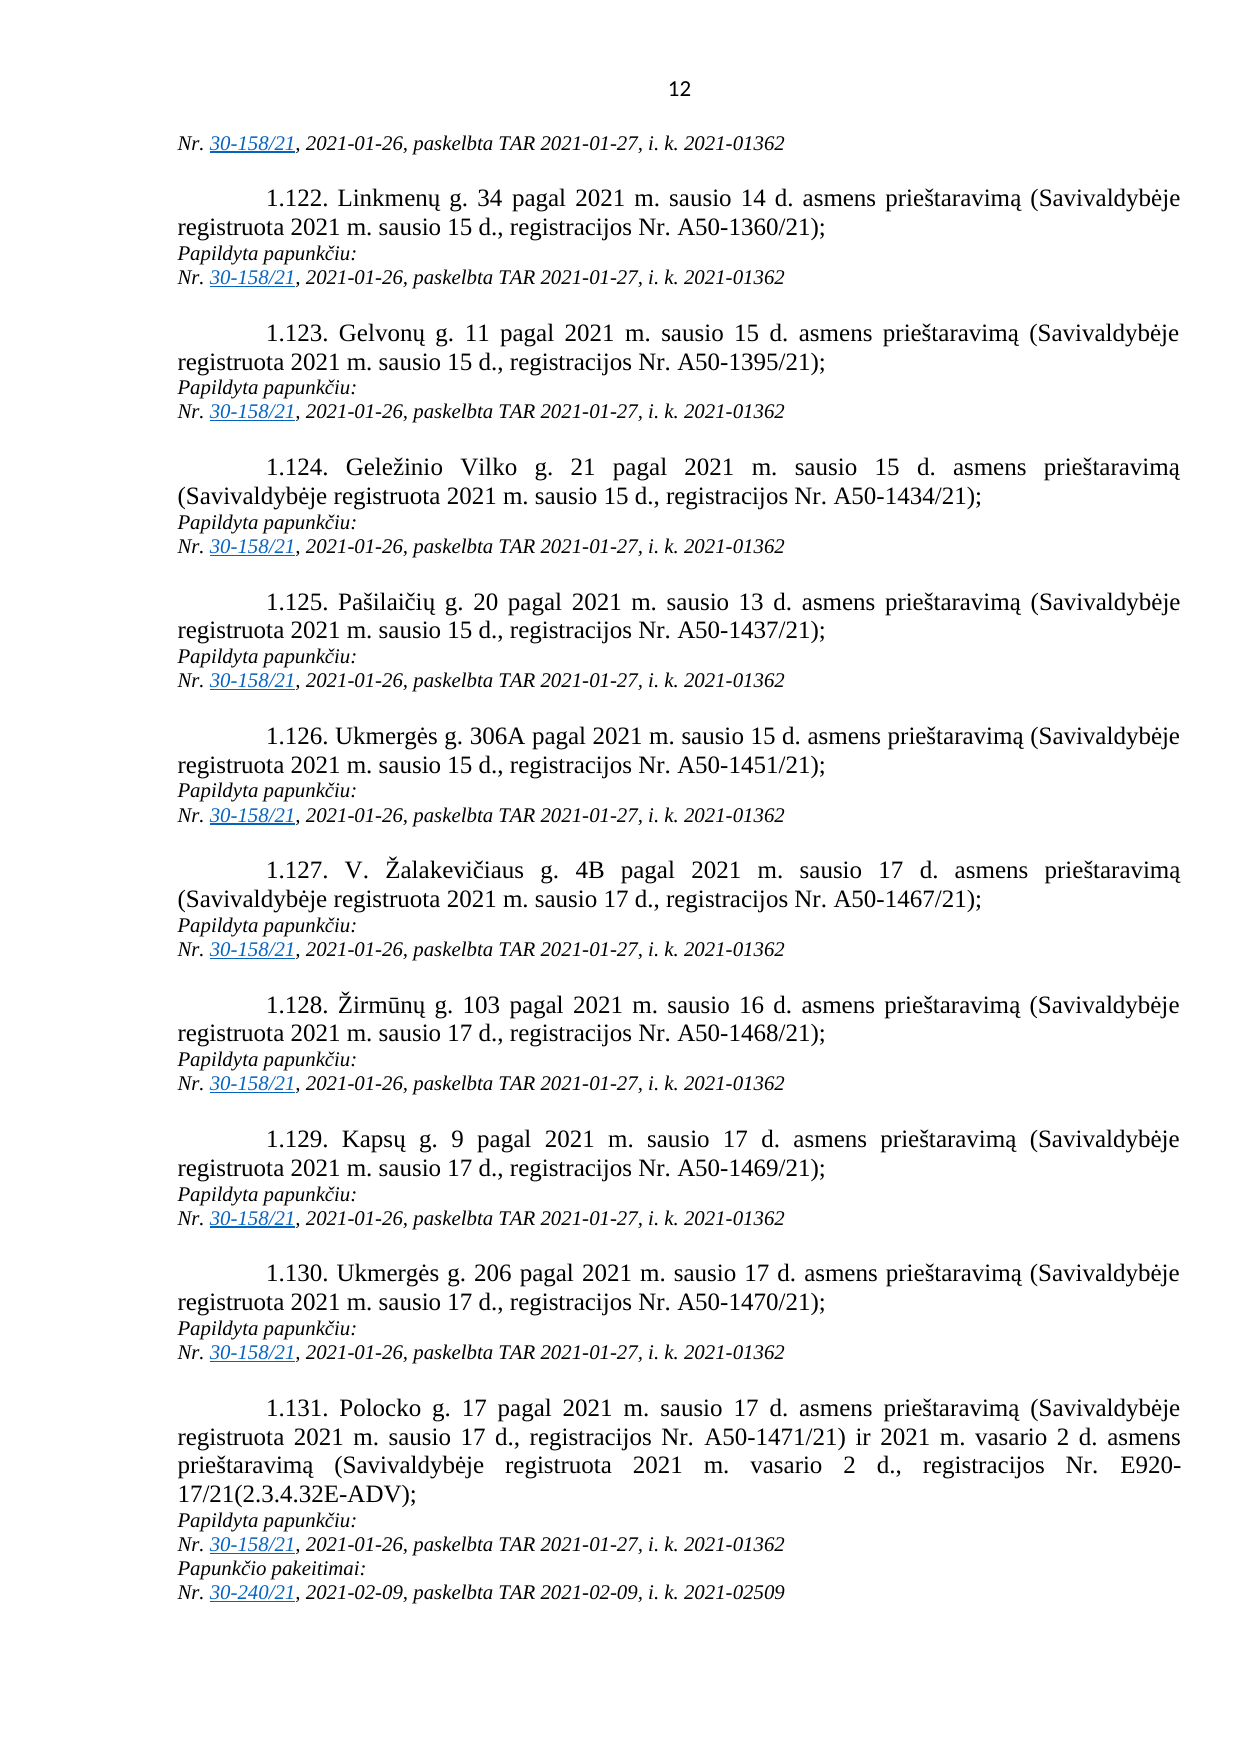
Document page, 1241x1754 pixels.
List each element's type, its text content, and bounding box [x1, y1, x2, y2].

text Papildyta papunkčiu: [177, 510, 1181, 534]
text 1.126. Ukmergės g. 306A pagal 2021 m. sausio 15 d. asmens prieštaravimą (Savivaldybėje registruota 2021 m. sausio 15 d., registracijos Nr. A50-1451/21); [177, 721, 1181, 778]
text Papildyta papunkčiu: [177, 241, 1181, 265]
text Nr. 30-158/21, 2021-01-26, paskelbta TAR 2021-01-27, i. k. 2021-01362 [177, 399, 1181, 423]
text Nr. 30-158/21, 2021-01-26, paskelbta TAR 2021-01-27, i. k. 2021-01362 [177, 1071, 1181, 1095]
text Nr. 30-158/21, 2021-01-26, paskelbta TAR 2021-01-27, i. k. 2021-01362 [177, 1340, 1181, 1364]
text Papildyta papunkčiu: [177, 778, 1181, 802]
text 1.128. Žirmūnų g. 103 pagal 2021 m. sausio 16 d. asmens prieštaravimą (Savivaldybėje registruota 2021 m. sausio 17 d., registracijos Nr. A50-1468/21); [177, 990, 1181, 1047]
text Papildyta papunkčiu: [177, 644, 1181, 668]
text Papildyta papunkčiu: [177, 1508, 1181, 1532]
text Nr. 30-240/21, 2021-02-09, paskelbta TAR 2021-02-09, i. k. 2021-02509 [177, 1580, 1181, 1604]
text 1.125. Pašilaičių g. 20 pagal 2021 m. sausio 13 d. asmens prieštaravimą (Savivaldybėje registruota 2021 m. sausio 15 d., registracijos Nr. A50-1437/21); [177, 587, 1181, 644]
text Nr. 30-158/21, 2021-01-26, paskelbta TAR 2021-01-27, i. k. 2021-01362 [177, 131, 1181, 155]
text Nr. 30-158/21, 2021-01-26, paskelbta TAR 2021-01-27, i. k. 2021-01362 [177, 534, 1181, 558]
text 1.129. Kapsų g. 9 pagal 2021 m. sausio 17 d. asmens prieštaravimą (Savivaldybėje registruota 2021 m. sausio 17 d., registracijos Nr. A50-1469/21); [177, 1124, 1181, 1182]
text Nr. 30-158/21, 2021-01-26, paskelbta TAR 2021-01-27, i. k. 2021-01362 [177, 1532, 1181, 1556]
text Nr. 30-158/21, 2021-01-26, paskelbta TAR 2021-01-27, i. k. 2021-01362 [177, 1206, 1181, 1230]
text Papildyta papunkčiu: [177, 1047, 1181, 1071]
text Papildyta papunkčiu: [177, 1316, 1181, 1340]
text 1.122. Linkmenų g. 34 pagal 2021 m. sausio 14 d. asmens prieštaravimą (Savivaldybėje registruota 2021 m. sausio 15 d., registracijos Nr. A50-1360/21); [177, 183, 1181, 241]
text 1.130. Ukmergės g. 206 pagal 2021 m. sausio 17 d. asmens prieštaravimą (Savivaldybėje registruota 2021 m. sausio 17 d., registracijos Nr. A50-1470/21); [177, 1258, 1181, 1316]
text Papildyta papunkčiu: [177, 375, 1181, 399]
text Papunkčio pakeitimai: [177, 1556, 1181, 1580]
text Nr. 30-158/21, 2021-01-26, paskelbta TAR 2021-01-27, i. k. 2021-01362 [177, 668, 1181, 692]
text 1.124. Geležinio Vilko g. 21 pagal 2021 m. sausio 15 d. asmens prieštaravimą (Savivaldybėje registruota 2021 m. sausio 15 d., registracijos Nr. A50-1434/21); [177, 452, 1181, 510]
text Nr. 30-158/21, 2021-01-26, paskelbta TAR 2021-01-27, i. k. 2021-01362 [177, 937, 1181, 961]
text 1.127. V. Žalakevičiaus g. 4B pagal 2021 m. sausio 17 d. asmens prieštaravimą (Savivaldybėje registruota 2021 m. sausio 17 d., registracijos Nr. A50-1467/21); [177, 855, 1181, 913]
text Nr. 30-158/21, 2021-01-26, paskelbta TAR 2021-01-27, i. k. 2021-01362 [177, 802, 1181, 827]
text Nr. 30-158/21, 2021-01-26, paskelbta TAR 2021-01-27, i. k. 2021-01362 [177, 265, 1181, 289]
text Papildyta papunkčiu: [177, 1182, 1181, 1206]
text 1.123. Gelvonų g. 11 pagal 2021 m. sausio 15 d. asmens prieštaravimą (Savivaldybėje registruota 2021 m. sausio 15 d., registracijos Nr. A50-1395/21); [177, 318, 1181, 375]
text Papildyta papunkčiu: [177, 913, 1181, 937]
text 1.131. Polocko g. 17 pagal 2021 m. sausio 17 d. asmens prieštaravimą (Savivaldybėje registruota 2021 m. sausio 17 d., registracijos Nr. A50-1471/21) ir 2021 m. vasario 2 d. asmens prieštaravimą (Savivaldybėje registruota 2021 m. vasario 2 d., registracijos Nr. E920-17/21(2.3.4.32E-ADV); [177, 1393, 1181, 1508]
